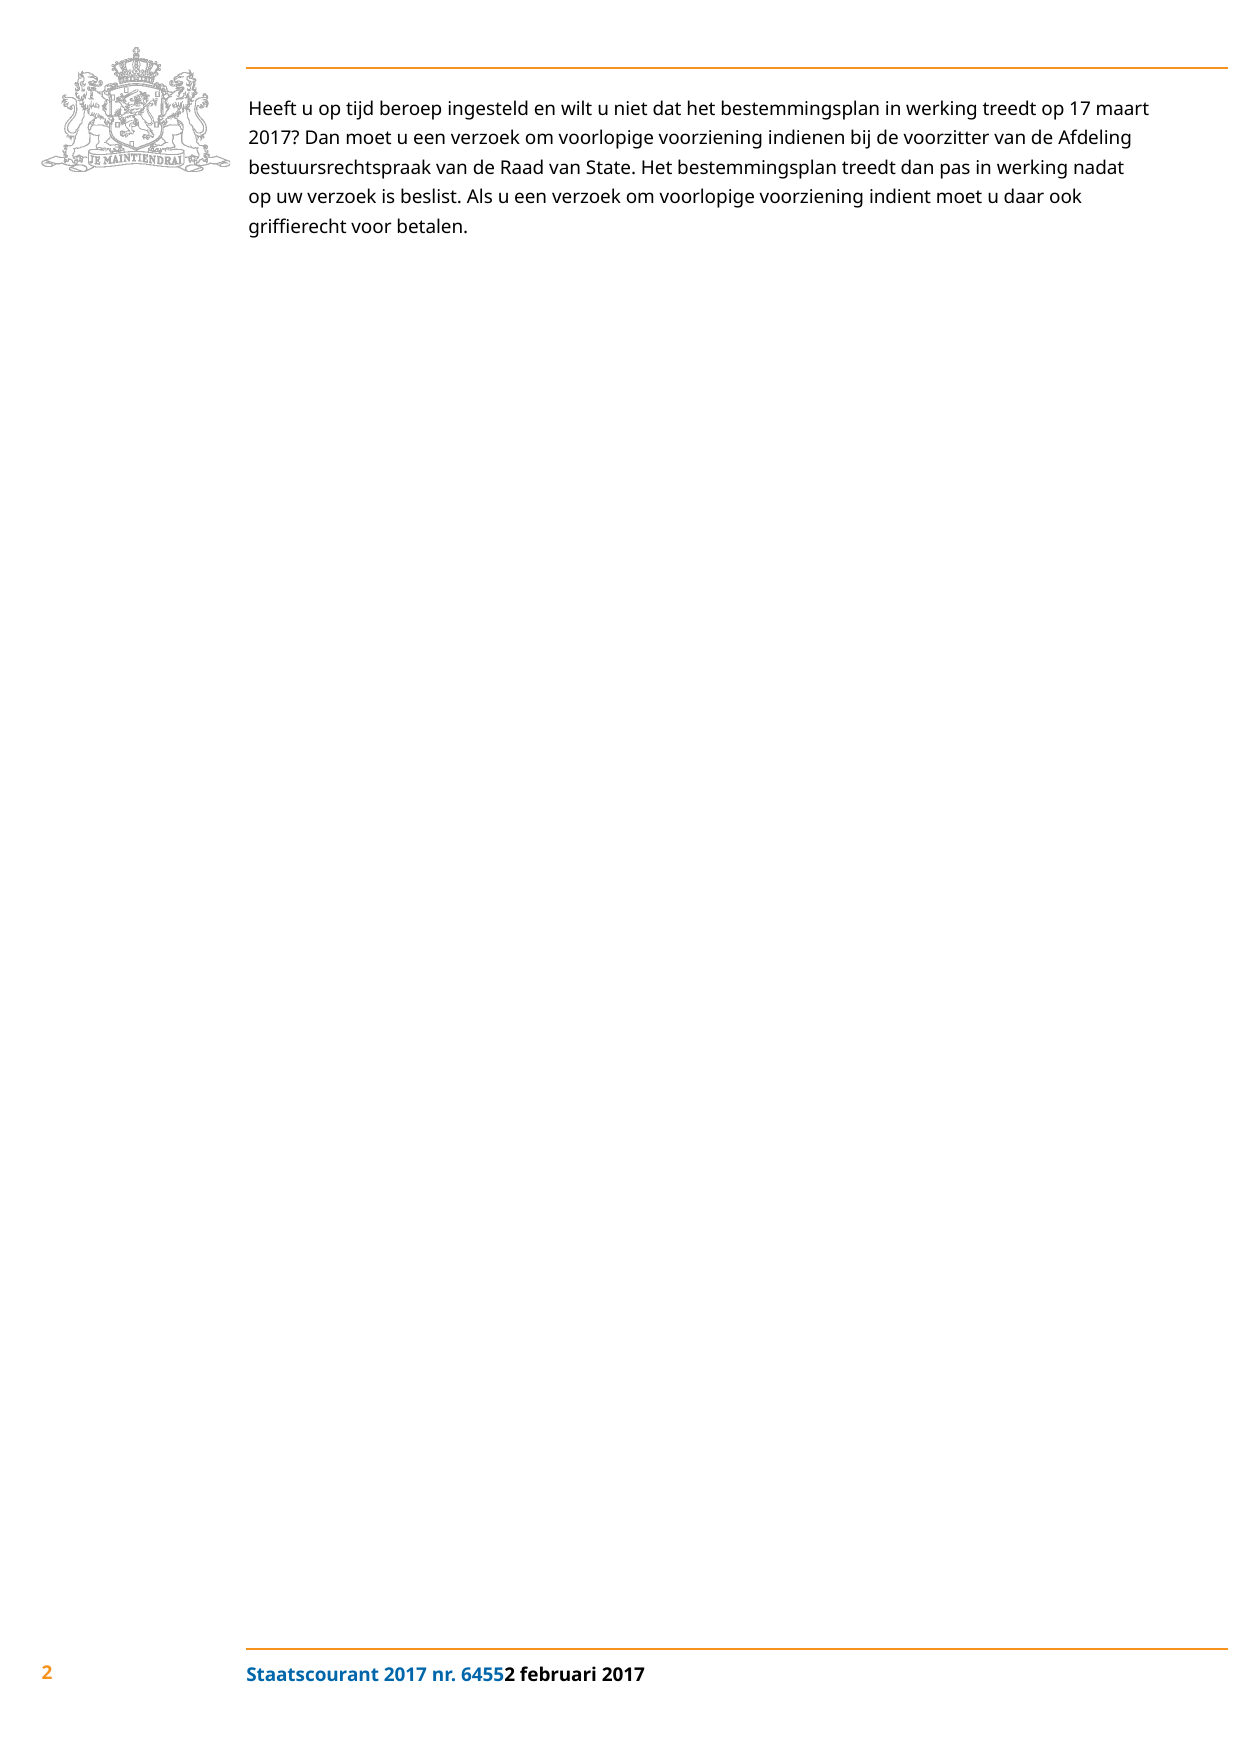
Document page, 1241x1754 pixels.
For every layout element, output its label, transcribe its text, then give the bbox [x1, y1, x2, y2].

text Heeft u op tijd beroep ingesteld en wilt u niet dat het bestemmingsplan in werking treedt op 17 maart 2017? Dan moet u een verzoek om voorlopige voorziening indienen bij de voorzitter van de Afdeling bestuursrechtspraak van de Raad van State. Het bestemmingsplan treedt dan pas in werking nadat op uw verzoek is beslist. Als u een verzoek om voorlopige voorziening indient moet u daar ook griffierecht voor betalen. [248, 95, 1152, 239]
picture [41, 47, 231, 172]
